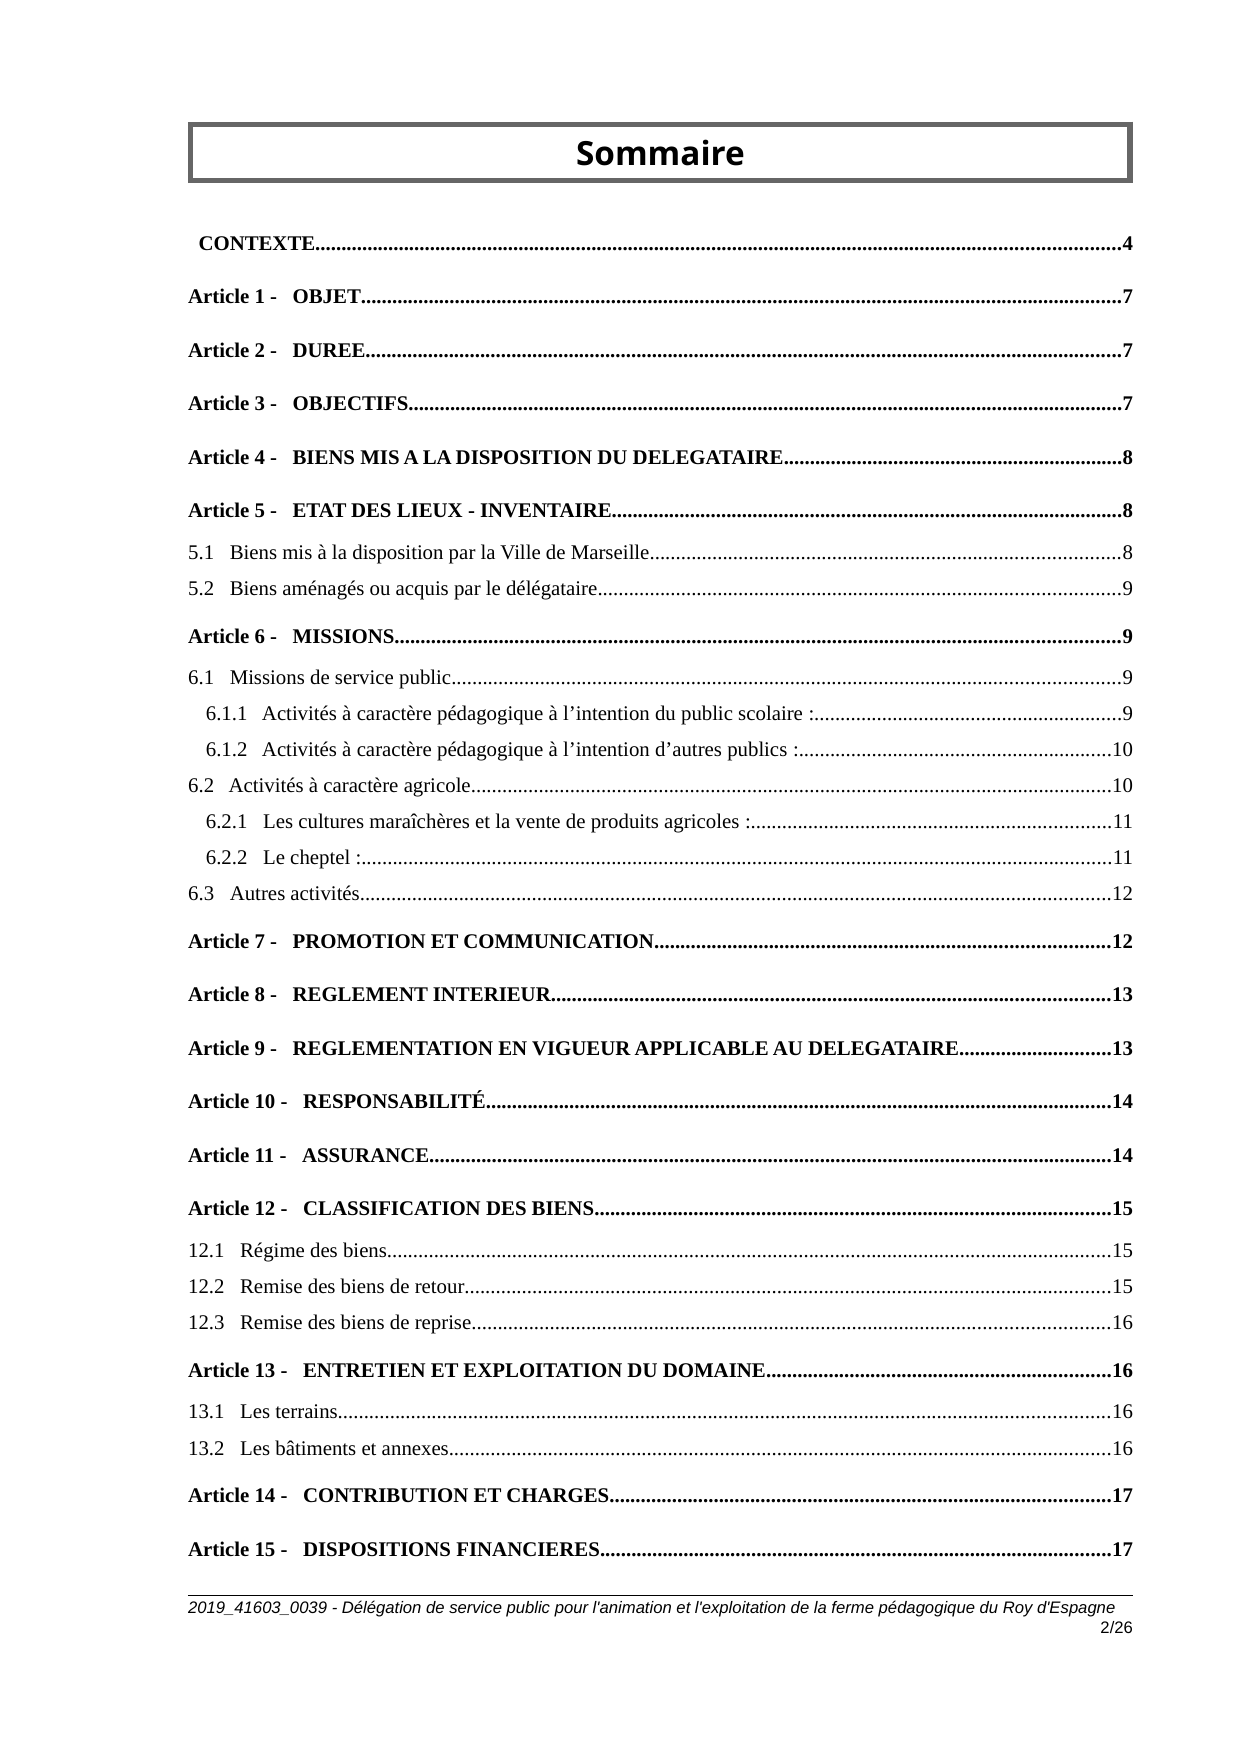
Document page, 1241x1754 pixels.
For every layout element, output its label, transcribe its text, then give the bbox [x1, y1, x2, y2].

text Article 7 - PROMOTION ET COMMUNICATION 12 [188, 929, 1133, 953]
text 5.2 Biens aménagés ou acquis par le délégataire 9 [188, 576, 1133, 600]
text Article 6 - MISSIONS 9 [188, 623, 1133, 648]
text Article 4 - BIENS MIS A LA DISPOSITION DU DELEGATAIRE 8 [188, 444, 1133, 469]
subtitle Sommaire [193, 127, 1127, 178]
text Article 9 - REGLEMENTATION EN VIGUEUR APPLICABLE AU DELEGATAIRE 13 [188, 1036, 1133, 1060]
text 13.1 Les terrains 16 [188, 1399, 1133, 1423]
text 12.1 Régime des biens 15 [188, 1238, 1133, 1262]
text 6.1 Missions de service public 9 [188, 665, 1133, 689]
text Article 13 - ENTRETIEN ET EXPLOITATION DU DOMAINE 16 [188, 1358, 1133, 1382]
text 6.2.2 Le cheptel : 11 [206, 845, 1133, 869]
text Article 11 - ASSURANCE 14 [188, 1143, 1133, 1167]
text 6.2 Activités à caractère agricole 10 [188, 773, 1133, 797]
text Article 14 - CONTRIBUTION ET CHARGES 17 [188, 1483, 1133, 1507]
text 6.1.1 Activités à caractère pédagogique à l’intention du public scolaire : 9 [206, 701, 1133, 725]
text Article 3 - OBJECTIFS 7 [188, 391, 1133, 415]
text Article 15 - DISPOSITIONS FINANCIERES 17 [188, 1537, 1133, 1561]
text 6.2.1 Les cultures maraîchères et la vente de produits agricoles : 11 [206, 809, 1133, 833]
text Article 5 - ETAT DES LIEUX - INVENTAIRE 8 [188, 498, 1133, 522]
text 6.3 Autres activités 12 [188, 881, 1133, 905]
text 5.1 Biens mis à la disposition par la Ville de Marseille 8 [188, 540, 1133, 564]
text 13.2 Les bâtiments et annexes 16 [188, 1435, 1133, 1459]
text CONTEXTE 4 [188, 230, 1133, 254]
text 6.1.2 Activités à caractère pédagogique à l’intention d’autres publics : 10 [206, 737, 1133, 761]
text Article 2 - DUREE 7 [188, 337, 1133, 362]
text Article 10 - RESPONSABILITÉ 14 [188, 1089, 1133, 1113]
text Article 12 - CLASSIFICATION DES BIENS 15 [188, 1196, 1133, 1220]
text 12.3 Remise des biens de reprise 16 [188, 1310, 1133, 1334]
text 12.2 Remise des biens de retour 15 [188, 1274, 1133, 1298]
text Article 1 - OBJET 7 [188, 284, 1133, 308]
text Article 8 - REGLEMENT INTERIEUR 13 [188, 982, 1133, 1006]
